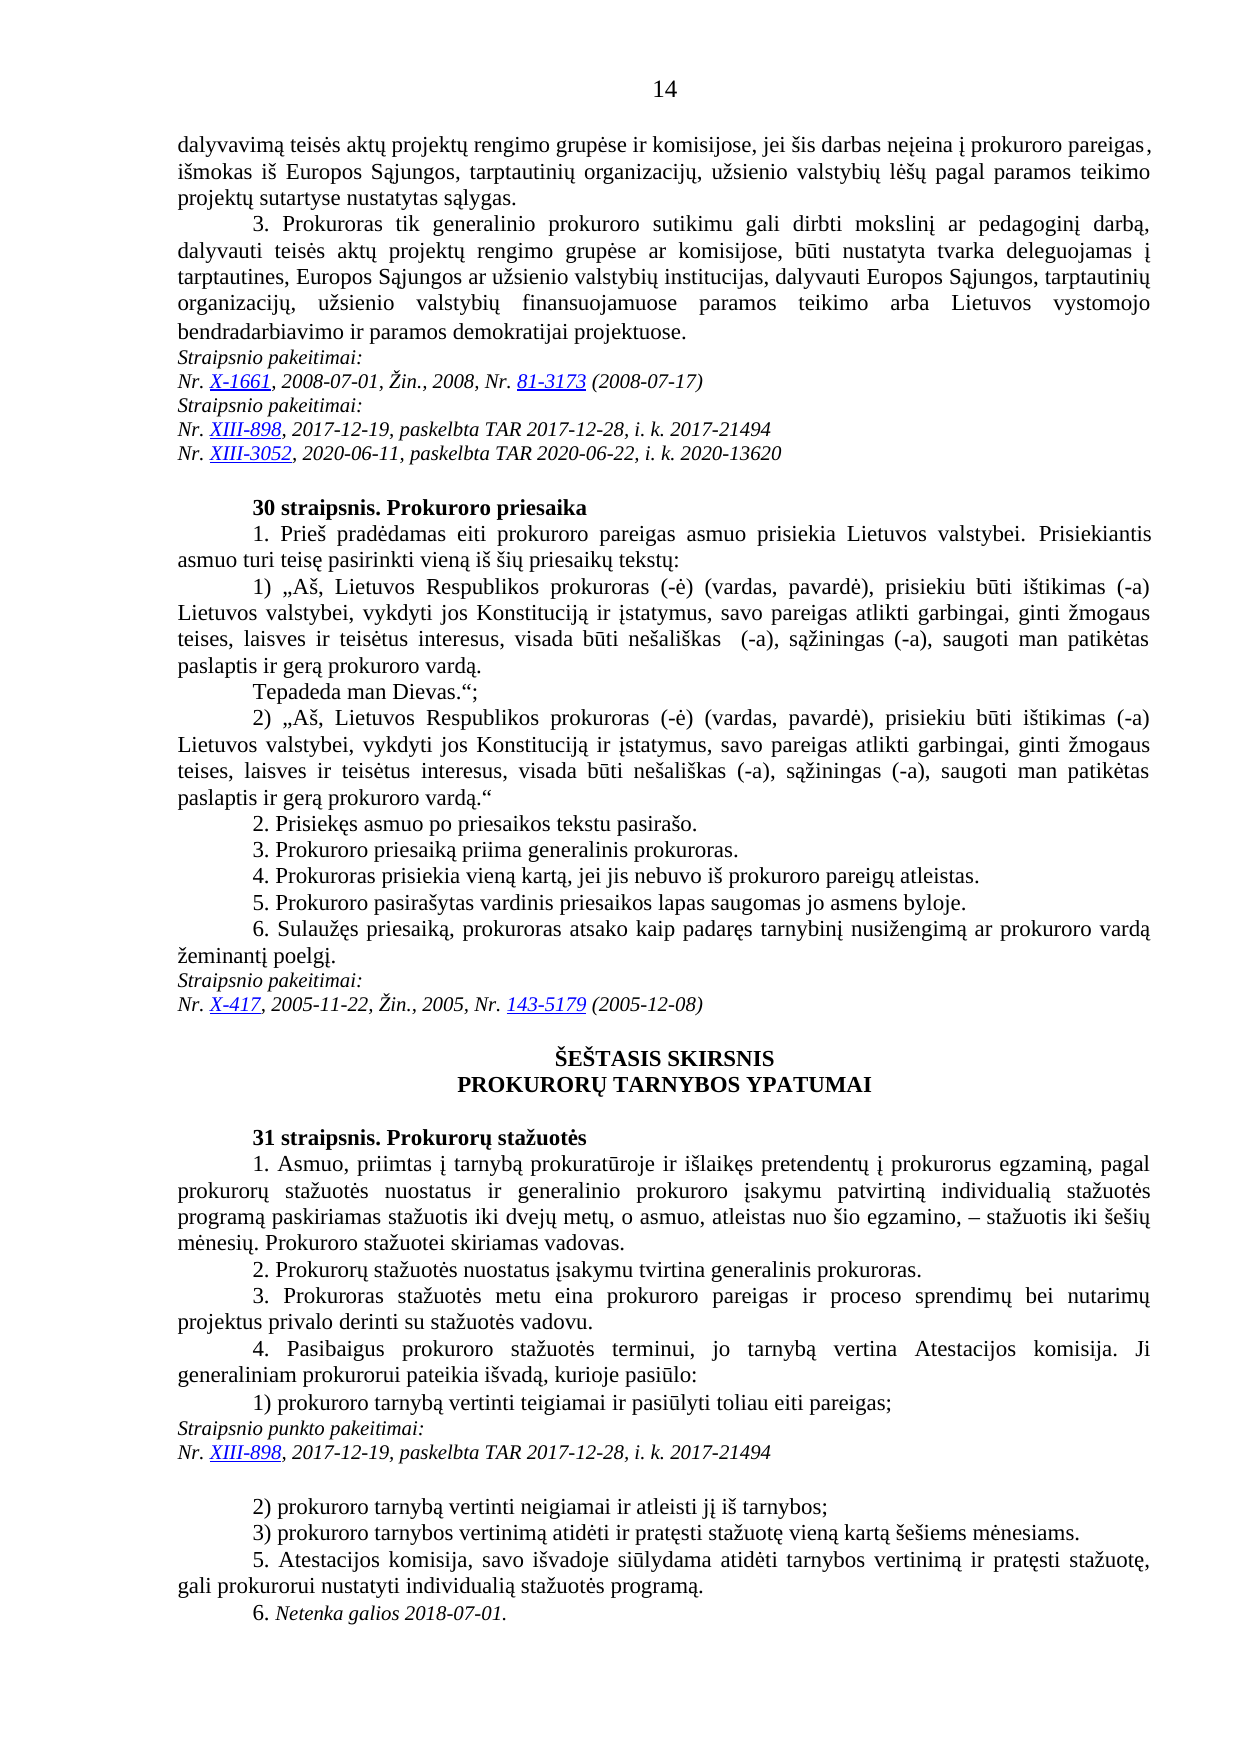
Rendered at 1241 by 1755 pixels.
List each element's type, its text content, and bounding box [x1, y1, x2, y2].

text 3. Prokuroro priesaiką priima generalinis prokuroras. [177, 836, 1152, 863]
text Nr. X-417, 2005-11-22, Žin., 2005, Nr. 143-5179 (2005-12-08) [177, 992, 1152, 1016]
text Straipsnio pakeitimai: [177, 393, 1152, 417]
text 30 straipsnis. Prokuroro priesaika [177, 494, 1152, 520]
text 1. Asmuo, priimtas į tarnybą prokuratūroje ir išlaikęs pretendentų į prokurorus egzaminą, pagal prokurorų stažuotės nuostatus ir generalinio prokuroro įsakymu patvirtiną individualią stažuotės programą paskiriamas stažuotis iki dvejų metų, o asmuo, atleistas nuo šio egzamino, – stažuotis iki šešių mėnesių. Prokuroro stažuotei skiriamas vadovas. [177, 1150, 1152, 1256]
text Nr. XIII-898, 2017-12-19, paskelbta TAR 2017-12-28, i. k. 2017-21494 [177, 1440, 1152, 1464]
text 1) „Aš, Lietuvos Respublikos prokuroras (-ė) (vardas, pavardė), prisiekiu būti ištikimas (-a) Lietuvos valstybei, vykdyti jos Konstituciją ir įstatymus, savo pareigas atlikti garbingai, ginti žmogaus teises, laisves ir teisėtus interesus, visada būti nešališkas (-a), sąžiningas (-a), saugoti man patikėtas paslaptis ir gerą prokuroro vardą. [177, 573, 1152, 678]
text 4. Pasibaigus prokuroro stažuotės terminui, jo tarnybą vertina Atestacijos komisija. Ji generaliniam prokurorui pateikia išvadą, kurioje pasiūlo: [177, 1335, 1152, 1387]
text 31 straipsnis. Prokurorų stažuotės [177, 1124, 1152, 1150]
text 3. Prokuroras stažuotės metu eina prokuroro pareigas ir proceso sprendimų bei nutarimų projektus privalo derinti su stažuotės vadovu. [177, 1282, 1152, 1335]
text Straipsnio pakeitimai: [177, 968, 1152, 992]
text Nr. XIII-3052, 2020-06-11, paskelbta TAR 2020-06-22, i. k. 2020-13620 [177, 441, 1152, 465]
text 5. Atestacijos komisija, savo išvadoje siūlydama atidėti tarnybos vertinimą ir pratęsti stažuotę, gali prokurorui nustatyti individualią stažuotės programą. [177, 1546, 1152, 1598]
text Straipsnio punkto pakeitimai: [177, 1416, 1152, 1440]
text 5. Prokuroro pasirašytas vardinis priesaikos lapas saugomas jo asmens byloje. [177, 889, 1152, 915]
text 2. Prisiekęs asmuo po priesaikos tekstu pasirašo. [177, 810, 1152, 836]
text 1) prokuroro tarnybą vertinti teigiamai ir pasiūlyti toliau eiti pareigas; [177, 1387, 1152, 1416]
text 2) prokuroro tarnybą vertinti neigiamai ir atleisti jį iš tarnybos; [177, 1493, 1152, 1519]
text Nr. XIII-898, 2017-12-19, paskelbta TAR 2017-12-28, i. k. 2017-21494 [177, 417, 1152, 441]
text 1. Prieš pradėdamas eiti prokuroro pareigas asmuo prisiekia Lietuvos valstybei. Prisiekiantis asmuo turi teisę pasirinkti vieną iš šių priesaikų tekstų: [177, 520, 1152, 573]
text 3. Prokuroras tik generalinio prokuroro sutikimu gali dirbti mokslinį ar pedagoginį darbą, dalyvauti teisės aktų projektų rengimo grupėse ar komisijose, būti nustatyta tvarka deleguojamas į tarptautines, Europos Sąjungos ar užsienio valstybių institucijas, dalyvauti Europos Sąjungos, tarptautinių organizacijų, užsienio valstybių finansuojamuose paramos teikimo arba Lietuvos vystomojo bendradarbiavimo ir paramos demokratijai projektuose. [177, 210, 1152, 344]
text 6. Sulaužęs priesaiką, prokuroras atsako kaip padaręs tarnybinį nusižengimą ar prokuroro vardą žeminantį poelgį. [177, 915, 1152, 968]
text Tepadeda man Dievas.“; [177, 678, 1152, 704]
text 2. Prokurorų stažuotės nuostatus įsakymu tvirtina generalinis prokuroras. [177, 1256, 1152, 1282]
text Nr. X-1661, 2008-07-01, Žin., 2008, Nr. 81-3173 (2008-07-17) [177, 369, 1152, 393]
text Šeštasis SKIRSNIS [177, 1045, 1152, 1071]
text 3) prokuroro tarnybos vertinimą atidėti ir pratęsti stažuotę vieną kartą šešiems mėnesiams. [177, 1519, 1152, 1546]
text Prokurorų tarnybos ypatumai [177, 1071, 1152, 1098]
text 4. Prokuroras prisiekia vieną kartą, jei jis nebuvo iš prokuroro pareigų atleistas. [177, 863, 1152, 889]
text dalyvavimą teisės aktų projektų rengimo grupėse ir komisijose, jei šis darbas neįeina į prokuroro pareigas, išmokas iš Europos Sąjungos, tarptautinių organizacijų, užsienio valstybių lėšų pagal paramos teikimo projektų sutartyse nustatytas sąlygas. [177, 131, 1152, 210]
text 6. Netenka galios 2018-07-01. [177, 1598, 1152, 1625]
text Straipsnio pakeitimai: [177, 344, 1152, 369]
text 2) „Aš, Lietuvos Respublikos prokuroras (-ė) (vardas, pavardė), prisiekiu būti ištikimas (-a) Lietuvos valstybei, vykdyti jos Konstituciją ir įstatymus, savo pareigas atlikti garbingai, ginti žmogaus teises, laisves ir teisėtus interesus, visada būti nešališkas (-a), sąžiningas (-a), saugoti man patikėtas paslaptis ir gerą prokuroro vardą.“ [177, 704, 1152, 810]
